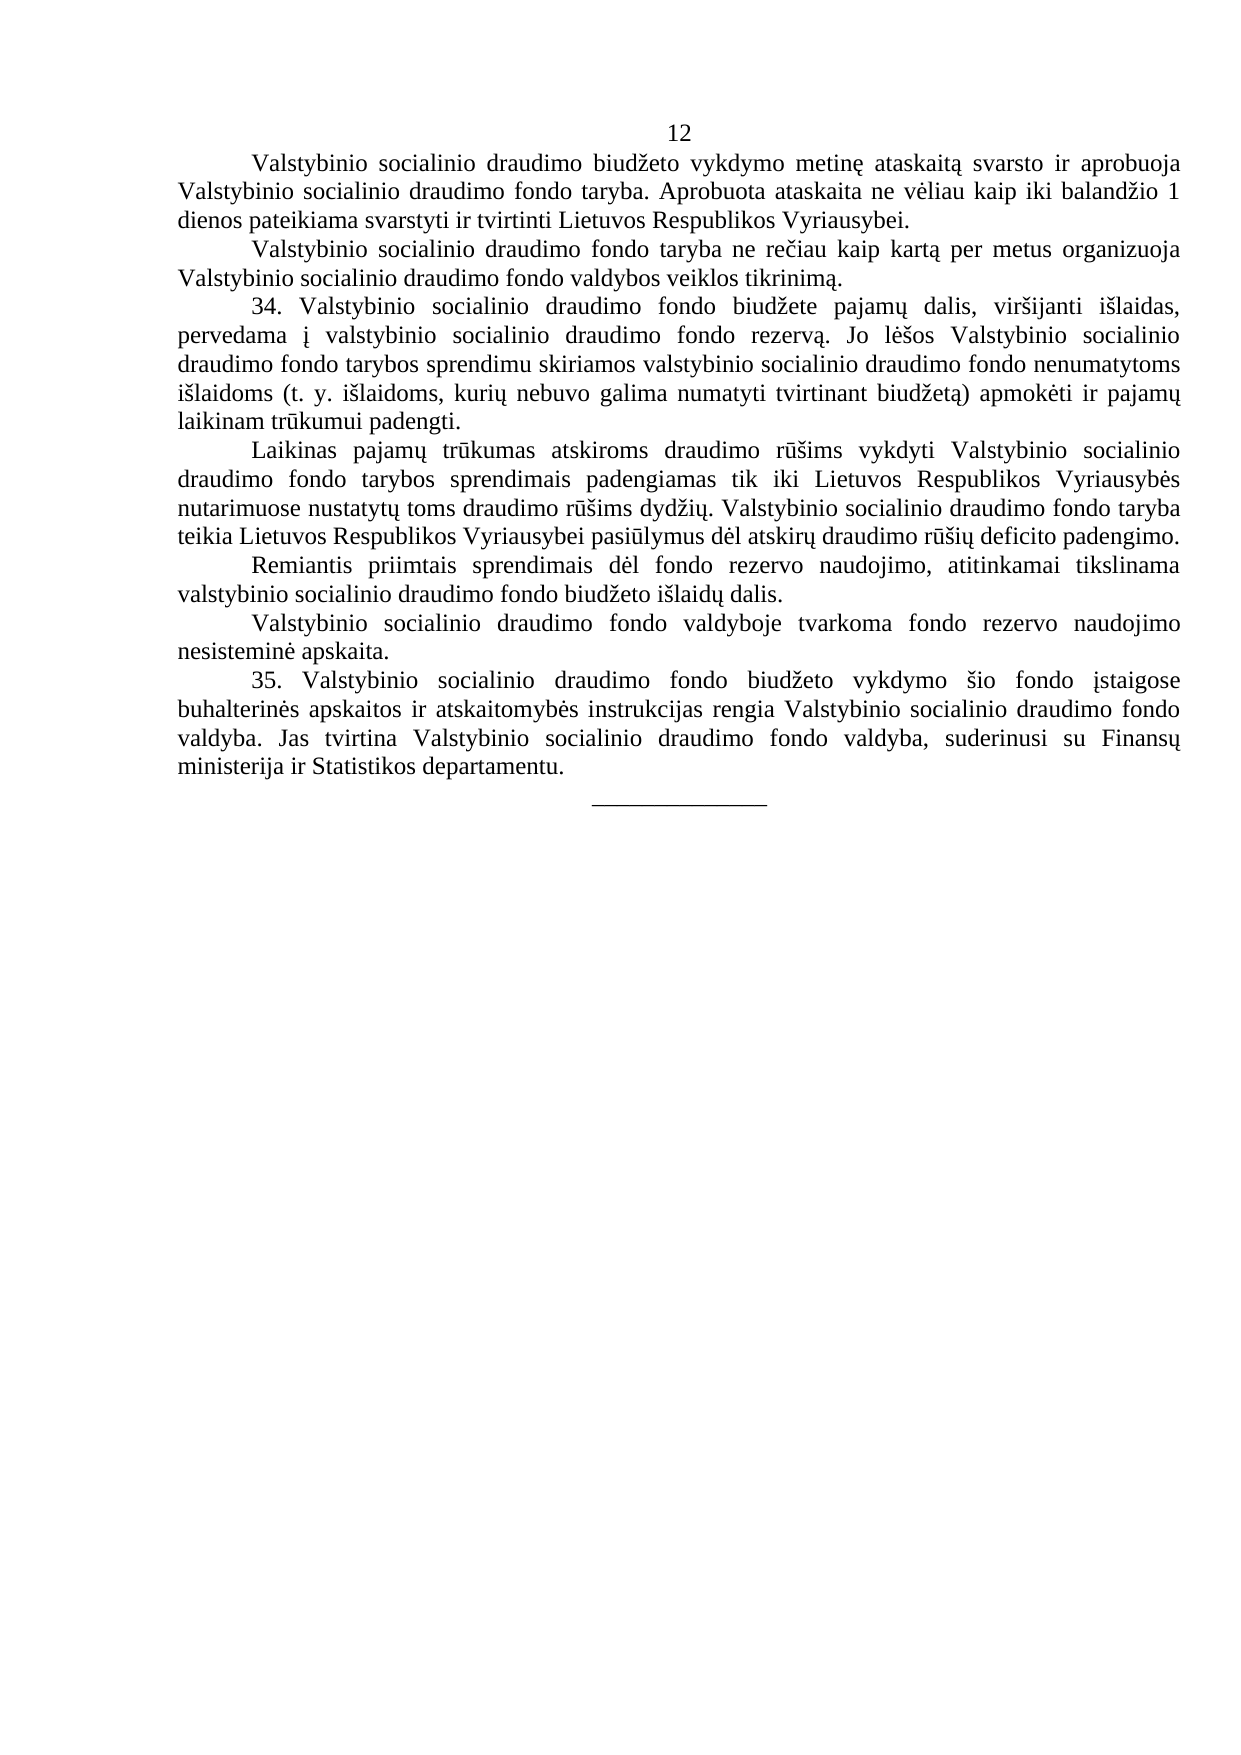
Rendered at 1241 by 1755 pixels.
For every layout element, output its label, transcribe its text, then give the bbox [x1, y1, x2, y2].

text ______________ [177, 780, 1181, 809]
text Laikinas pajamų trūkumas atskiroms draudimo rūšims vykdyti Valstybinio socialinio draudimo fondo tarybos sprendimais padengiamas tik iki Lietuvos Respublikos Vyriausybės nutarimuose nustatytų toms draudimo rūšims dydžių. Valstybinio socialinio draudimo fondo taryba teikia Lietuvos Respublikos Vyriausybei pasiūlymus dėl atskirų draudimo rūšių deficito padengimo. [177, 435, 1181, 550]
text 34. Valstybinio socialinio draudimo fondo biudžete pajamų dalis, viršijanti išlaidas, pervedama į valstybinio socialinio draudimo fondo rezervą. Jo lėšos Valstybinio socialinio draudimo fondo tarybos sprendimu skiriamos valstybinio socialinio draudimo fondo nenumatytoms išlaidoms (t. y. išlaidoms, kurių nebuvo galima numatyti tvirtinant biudžetą) apmokėti ir pajamų laikinam trūkumui padengti. [177, 291, 1181, 435]
text 35. Valstybinio socialinio draudimo fondo biudžeto vykdymo šio fondo įstaigose buhalterinės apskaitos ir atskaitomybės instrukcijas rengia Valstybinio socialinio draudimo fondo valdyba. Jas tvirtina Valstybinio socialinio draudimo fondo valdyba, suderinusi su Finansų ministerija ir Statistikos departamentu. [177, 665, 1181, 780]
text Valstybinio socialinio draudimo fondo taryba ne rečiau kaip kartą per metus organizuoja Valstybinio socialinio draudimo fondo valdybos veiklos tikrinimą. [177, 234, 1181, 291]
text Remiantis priimtais sprendimais dėl fondo rezervo naudojimo, atitinkamai tikslinama valstybinio socialinio draudimo fondo biudžeto išlaidų dalis. [177, 550, 1181, 608]
text Valstybinio socialinio draudimo biudžeto vykdymo metinę ataskaitą svarsto ir aprobuoja Valstybinio socialinio draudimo fondo taryba. Aprobuota ataskaita ne vėliau kaip iki balandžio 1 dienos pateikiama svarstyti ir tvirtinti Lietuvos Respublikos Vyriausybei. [177, 148, 1181, 234]
text Valstybinio socialinio draudimo fondo valdyboje tvarkoma fondo rezervo naudojimo nesisteminė apskaita. [177, 608, 1181, 665]
